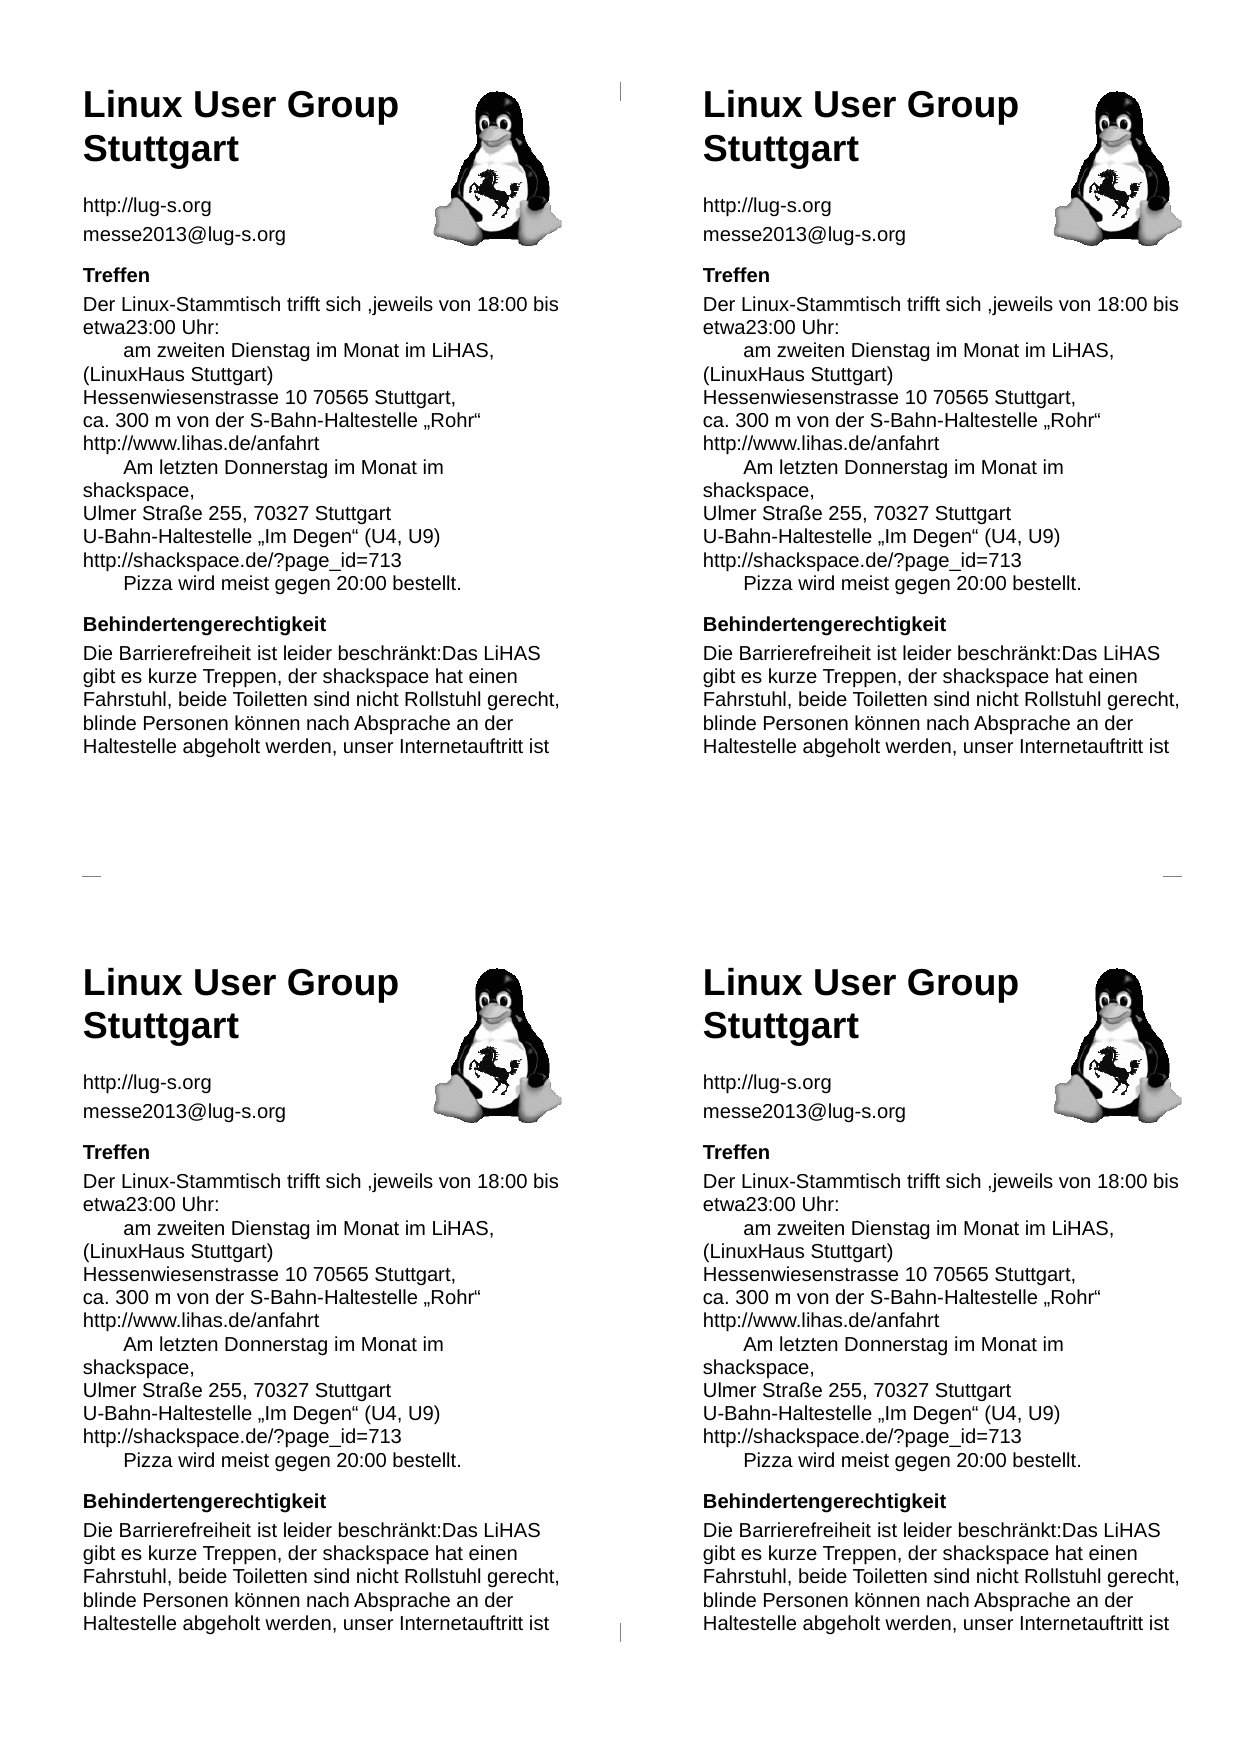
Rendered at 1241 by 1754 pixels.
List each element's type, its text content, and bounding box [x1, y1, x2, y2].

table_cell [561, 759, 703, 960]
picture [433, 91, 562, 246]
table_cell Linux User Group Stuttgart http://lug-s.org messe2013@lug-s.org Treffen Der Linux-Stammtisch trifft sich ,jeweils von 18:00 bis etwa23:00 Uhr: am zweiten Dienstag im Monat im LiHAS, (LinuxHaus Stuttgart) Hessenwiesenstrasse 10 70565 Stuttgart, ca. 300 m von der S-Bahn-Haltestelle „Rohr“ http://www.lihas.de/anfahrt Am letzten Donnerstag im Monat im shackspace, Ulmer Straße 255, 70327 Stuttgart U-Bahn-Haltestelle „Im Degen“ (U4, U9) http://shackspace.de/?page_id=713 Pizza wird meist gegen 20:00 bestellt. Behindertengerechtigkeit Die Barrierefreiheit ist leider beschränkt:Das LiHAS gibt es kurze Treppen, der shackspace hat einen Fahrstuhl, beide Toiletten sind nicht Rollstuhl gerecht, blinde Personen können nach Absprache an der Haltestelle abgeholt werden, unser Internetauftritt ist mit einem Textbrowser nutzbar, aber die Bilder nicht. [83, 1123, 561, 1636]
table_cell [561, 1123, 703, 1636]
table_cell [83, 759, 561, 960]
picture [1053, 91, 1182, 246]
table_cell Linux User Group Stuttgart http://lug-s.org messe2013@lug-s.org Treffen Der Linux-Stammtisch trifft sich ,jeweils von 18:00 bis etwa23:00 Uhr: am zweiten Dienstag im Monat im LiHAS, (LinuxHaus Stuttgart) Hessenwiesenstrasse 10 70565 Stuttgart, ca. 300 m von der S-Bahn-Haltestelle „Rohr“ http://www.lihas.de/anfahrt Am letzten Donnerstag im Monat im shackspace, Ulmer Straße 255, 70327 Stuttgart U-Bahn-Haltestelle „Im Degen“ (U4, U9) http://shackspace.de/?page_id=713 Pizza wird meist gegen 20:00 bestellt. Behindertengerechtigkeit Die Barrierefreiheit ist leider beschränkt:Das LiHAS gibt es kurze Treppen, der shackspace hat einen Fahrstuhl, beide Toiletten sind nicht Rollstuhl gerecht, blinde Personen können nach Absprache an der Haltestelle abgeholt werden, unser Internetauftritt ist mit einem Textbrowser nutzbar, aber die Bilder nicht. [703, 960, 1181, 1122]
table_cell Linux User Group Stuttgart http://lug-s.org messe2013@lug-s.org Treffen Der Linux-Stammtisch trifft sich ,jeweils von 18:00 bis etwa23:00 Uhr: am zweiten Dienstag im Monat im LiHAS, (LinuxHaus Stuttgart) Hessenwiesenstrasse 10 70565 Stuttgart, ca. 300 m von der S-Bahn-Haltestelle „Rohr“ http://www.lihas.de/anfahrt Am letzten Donnerstag im Monat im shackspace, Ulmer Straße 255, 70327 Stuttgart U-Bahn-Haltestelle „Im Degen“ (U4, U9) http://shackspace.de/?page_id=713 Pizza wird meist gegen 20:00 bestellt. Behindertengerechtigkeit Die Barrierefreiheit ist leider beschränkt:Das LiHAS gibt es kurze Treppen, der shackspace hat einen Fahrstuhl, beide Toiletten sind nicht Rollstuhl gerecht, blinde Personen können nach Absprache an der Haltestelle abgeholt werden, unser Internetauftritt ist mit einem Textbrowser nutzbar, aber die Bilder nicht. [703, 1123, 1181, 1636]
table_header Linux User Group Stuttgart http://lug-s.org messe2013@lug-s.org Treffen Der Linux-Stammtisch trifft sich ,jeweils von 18:00 bis etwa23:00 Uhr: am zweiten Dienstag im Monat im LiHAS, (LinuxHaus Stuttgart) Hessenwiesenstrasse 10 70565 Stuttgart, ca. 300 m von der S-Bahn-Haltestelle „Rohr“ http://www.lihas.de/anfahrt Am letzten Donnerstag im Monat im shackspace, Ulmer Straße 255, 70327 Stuttgart U-Bahn-Haltestelle „Im Degen“ (U4, U9) http://shackspace.de/?page_id=713 Pizza wird meist gegen 20:00 bestellt. Behindertengerechtigkeit Die Barrierefreiheit ist leider beschränkt:Das LiHAS gibt es kurze Treppen, der shackspace hat einen Fahrstuhl, beide Toiletten sind nicht Rollstuhl gerecht, blinde Personen können nach Absprache an der Haltestelle abgeholt werden, unser Internetauftritt ist mit einem Textbrowser nutzbar, aber die Bilder nicht. [83, 83, 561, 759]
table_header Linux User Group Stuttgart http://lug-s.org messe2013@lug-s.org Treffen Der Linux-Stammtisch trifft sich ,jeweils von 18:00 bis etwa23:00 Uhr: am zweiten Dienstag im Monat im LiHAS, (LinuxHaus Stuttgart) Hessenwiesenstrasse 10 70565 Stuttgart, ca. 300 m von der S-Bahn-Haltestelle „Rohr“ http://www.lihas.de/anfahrt Am letzten Donnerstag im Monat im shackspace, Ulmer Straße 255, 70327 Stuttgart U-Bahn-Haltestelle „Im Degen“ (U4, U9) http://shackspace.de/?page_id=713 Pizza wird meist gegen 20:00 bestellt. Behindertengerechtigkeit Die Barrierefreiheit ist leider beschränkt:Das LiHAS gibt es kurze Treppen, der shackspace hat einen Fahrstuhl, beide Toiletten sind nicht Rollstuhl gerecht, blinde Personen können nach Absprache an der Haltestelle abgeholt werden, unser Internetauftritt ist mit einem Textbrowser nutzbar, aber die Bilder nicht. [703, 83, 1181, 759]
picture [433, 968, 562, 1123]
picture [1053, 968, 1182, 1123]
table_header [561, 83, 703, 759]
table_cell Linux User Group Stuttgart http://lug-s.org messe2013@lug-s.org Treffen Der Linux-Stammtisch trifft sich ,jeweils von 18:00 bis etwa23:00 Uhr: am zweiten Dienstag im Monat im LiHAS, (LinuxHaus Stuttgart) Hessenwiesenstrasse 10 70565 Stuttgart, ca. 300 m von der S-Bahn-Haltestelle „Rohr“ http://www.lihas.de/anfahrt Am letzten Donnerstag im Monat im shackspace, Ulmer Straße 255, 70327 Stuttgart U-Bahn-Haltestelle „Im Degen“ (U4, U9) http://shackspace.de/?page_id=713 Pizza wird meist gegen 20:00 bestellt. Behindertengerechtigkeit Die Barrierefreiheit ist leider beschränkt:Das LiHAS gibt es kurze Treppen, der shackspace hat einen Fahrstuhl, beide Toiletten sind nicht Rollstuhl gerecht, blinde Personen können nach Absprache an der Haltestelle abgeholt werden, unser Internetauftritt ist mit einem Textbrowser nutzbar, aber die Bilder nicht. [83, 960, 561, 1122]
table_cell [703, 759, 1181, 960]
table_cell [561, 960, 703, 1122]
